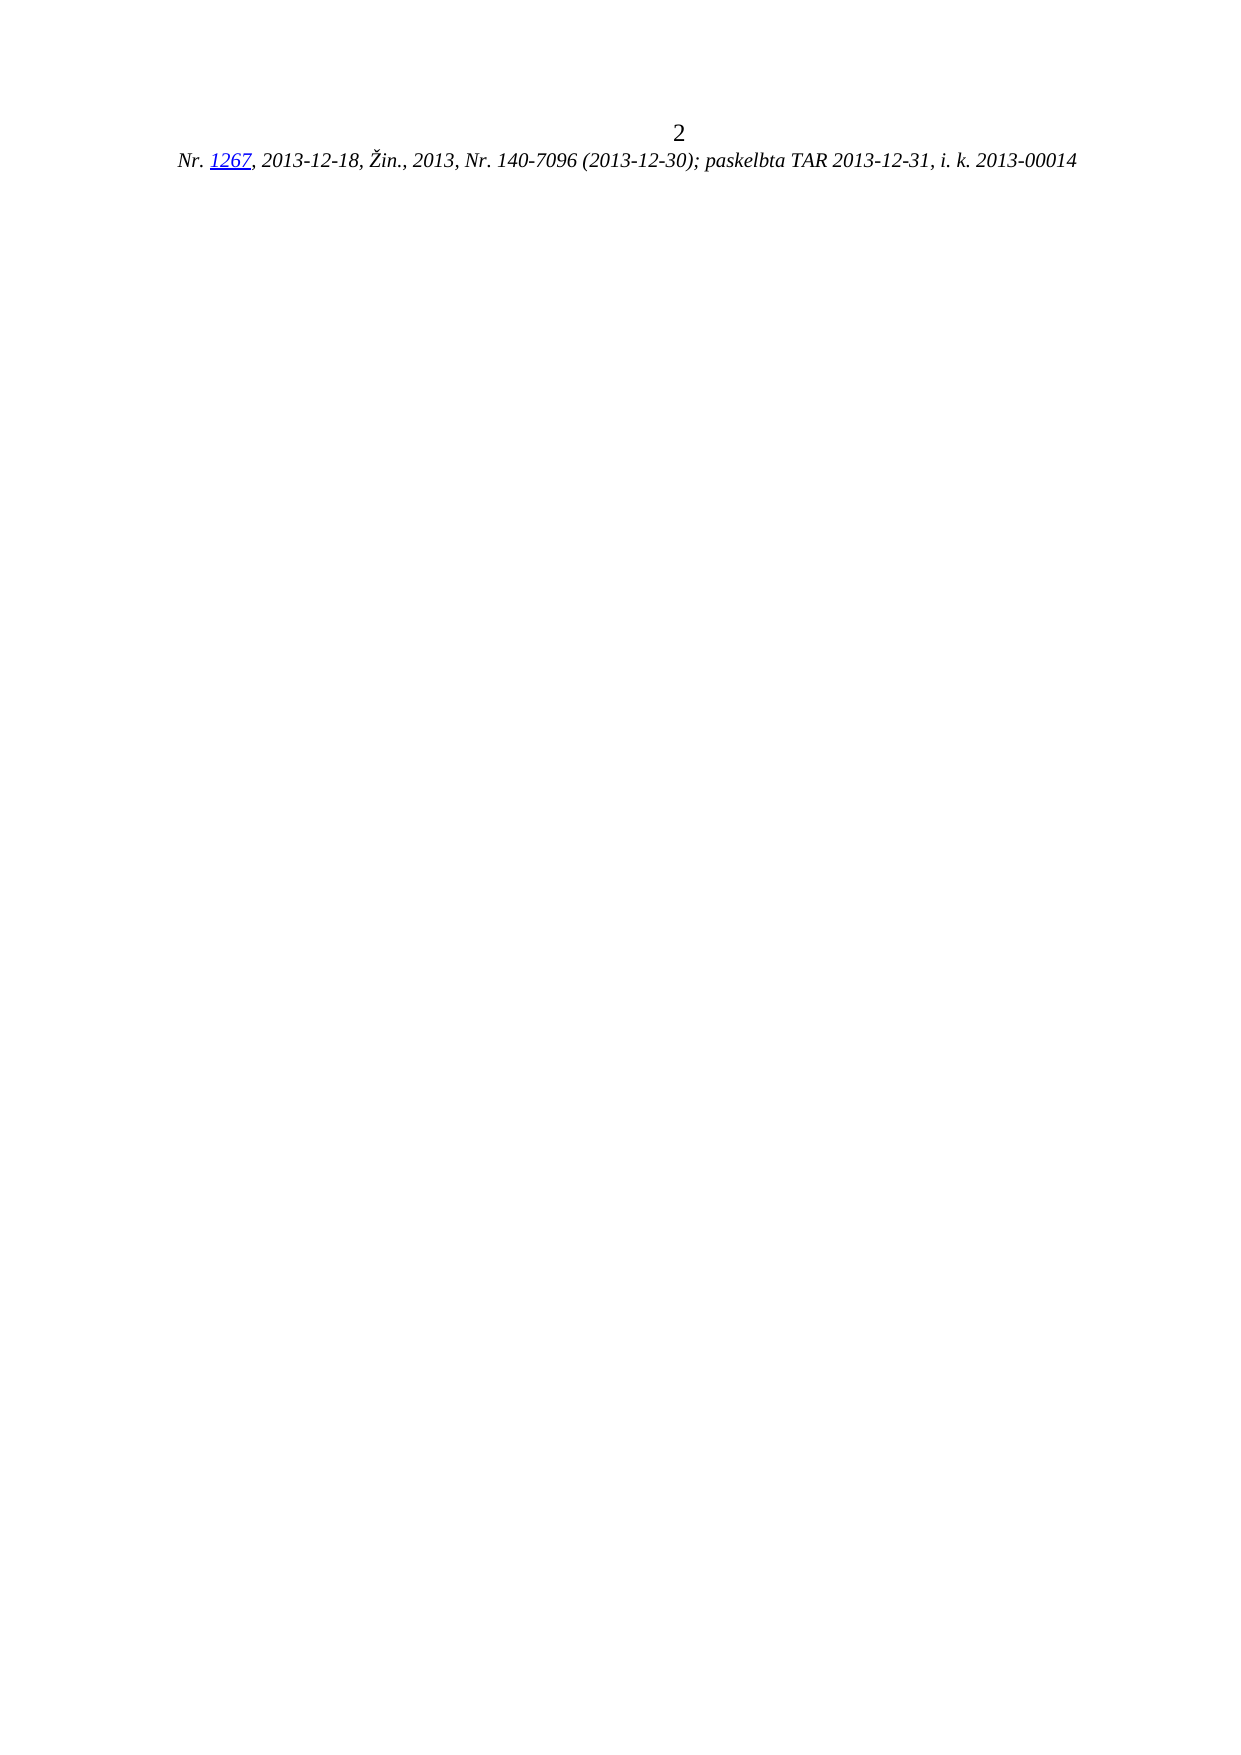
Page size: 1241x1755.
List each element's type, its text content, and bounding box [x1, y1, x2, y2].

text Nr. 1267, 2013-12-18, Žin., 2013, Nr. 140-7096 (2013-12-30); paskelbta TAR 2013-12-31, i. k. 2013-00014 [177, 148, 1181, 172]
